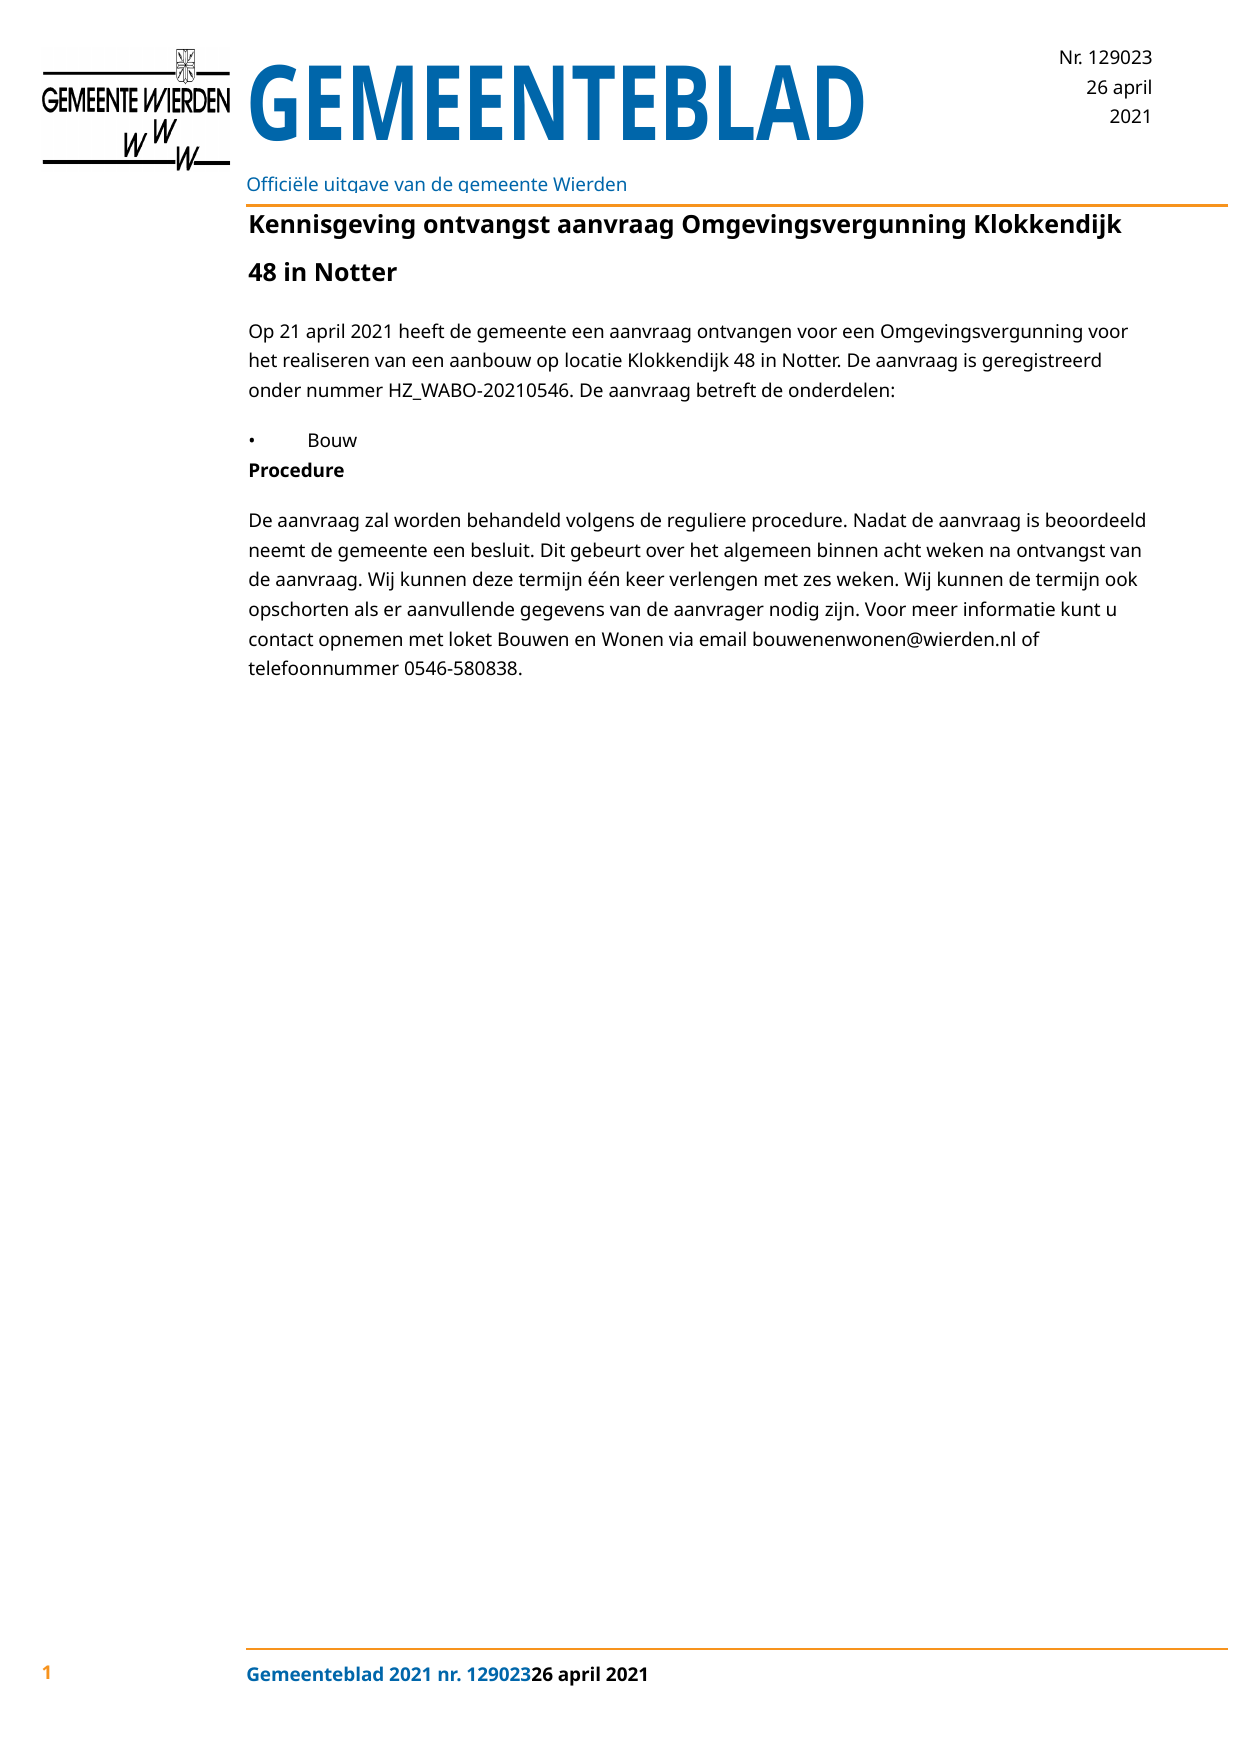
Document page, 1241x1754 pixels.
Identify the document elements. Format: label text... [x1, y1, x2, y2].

text Op 21 april 2021 heeft de gemeente een aanvraag ontvangen voor een Omgevingsvergunning voor het realiseren van een aanbouw op locatie Klokkendijk 48 in Notter. De aanvraag is geregistreerd onder nummer HZ_WABO-20210546. De aanvraag betreft de onderdelen: [248, 318, 1152, 403]
picture [41, 47, 231, 172]
text De aanvraag zal worden behandeld volgens de reguliere procedure. Nadat de aanvraag is beoordeeld neemt de gemeente een besluit. Dit gebeurt over het algemeen binnen acht weken na ontvangst van de aanvraag. Wij kunnen deze termijn één keer verlengen met zes weken. Wij kunnen de termijn ook opschorten als er aanvullende gegevens van de aanvrager nodig zijn. Voor meer informatie kunt u contact opnemen met loket Bouwen en Wonen via email bouwenenwonen@wierden.nl of telefoonnummer 0546-580838. [248, 507, 1152, 681]
text Kennisgeving ontvangst aanvraag Omgevingsvergunning Klokkendijk 48 in Notter [248, 207, 1152, 288]
text Procedure [248, 457, 1152, 483]
list Bouw [248, 427, 1152, 453]
